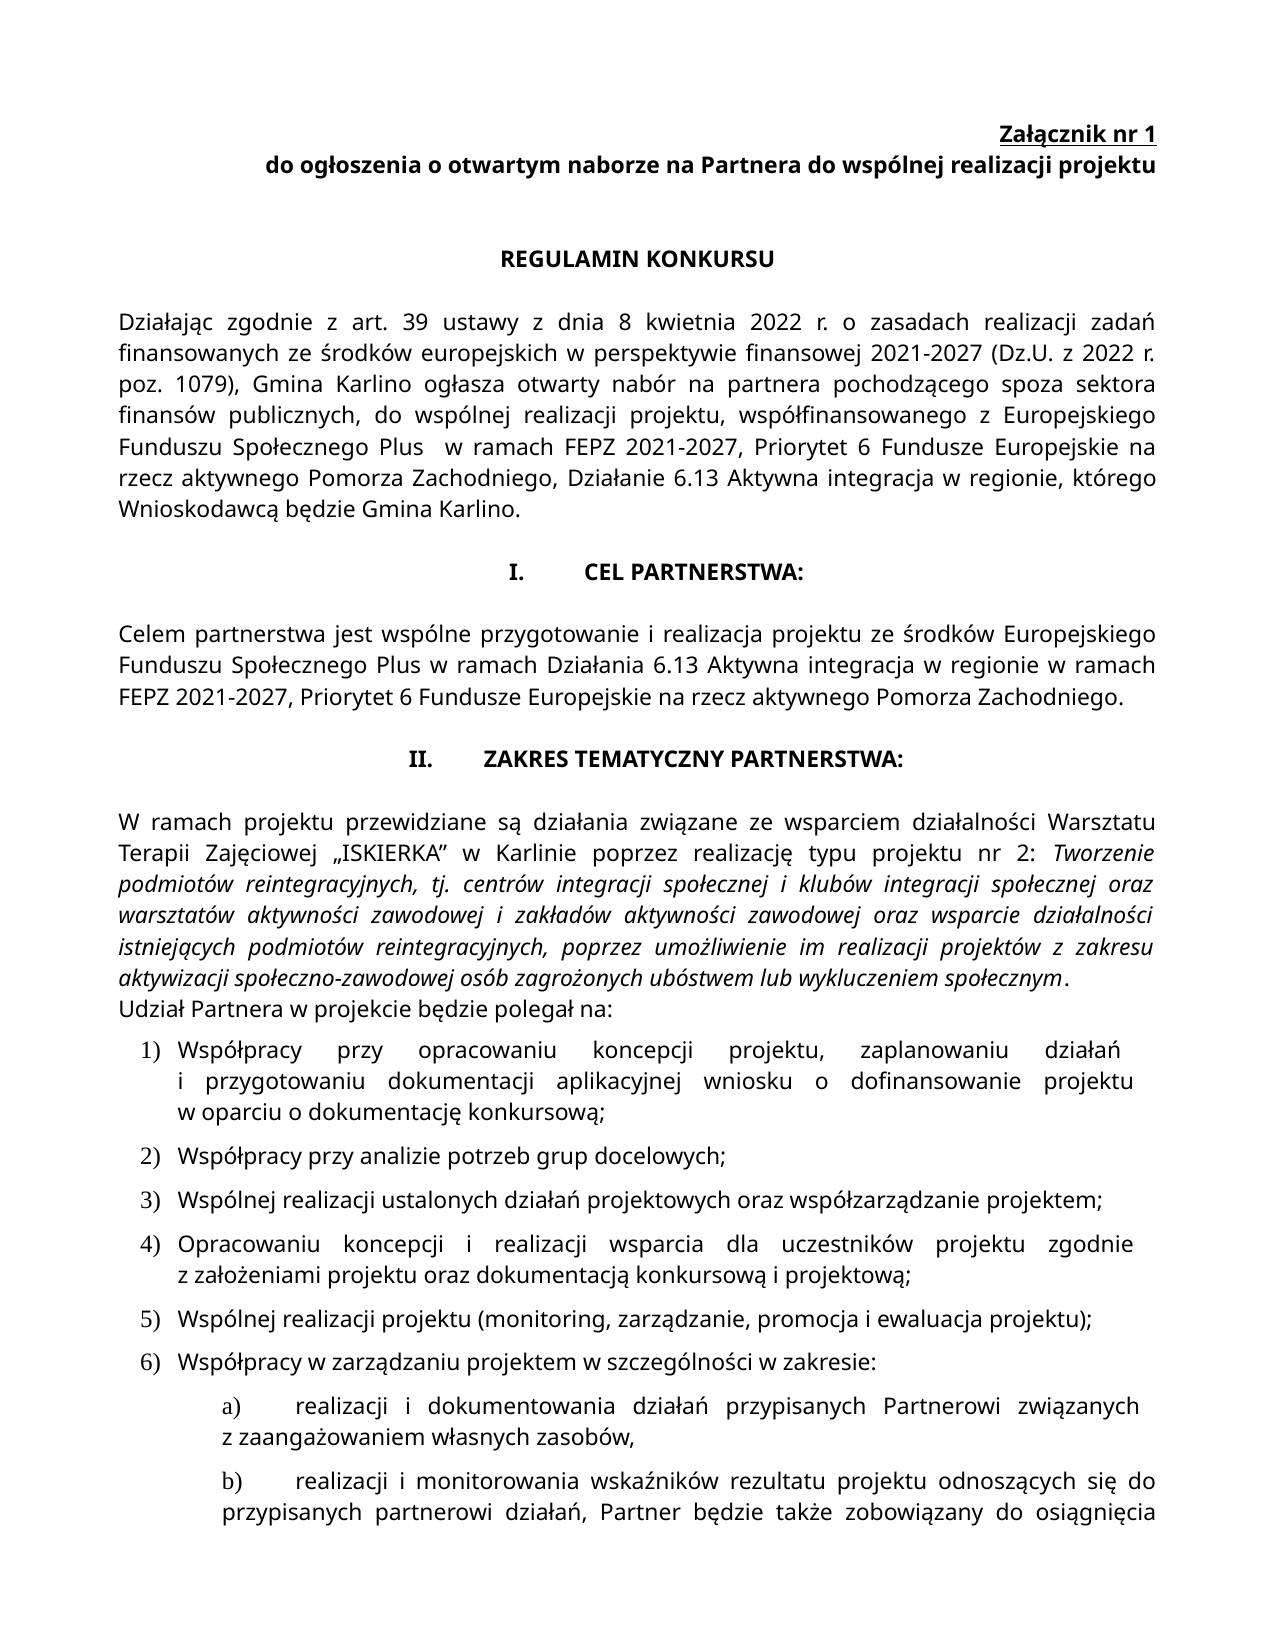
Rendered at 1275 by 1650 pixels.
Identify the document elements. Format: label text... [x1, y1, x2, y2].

text Załącznik nr 1 [118, 118, 1157, 149]
list Współpracy przy opracowaniu koncepcji projektu, zaplanowaniu działań i przygotowaniu dokumentacji aplikacyjnej wniosku o dofinansowanie projektu w oparciu o dokumentację konkursową; [140, 1034, 1157, 1127]
list realizacji i monitorowania wskaźników rezultatu projektu odnoszących się do przypisanych partnerowi działań, Partner będzie także zobowiązany do osiągnięcia [222, 1465, 1157, 1527]
text Działając zgodnie z art. 39 ustawy z dnia 8 kwietnia 2022 r. o zasadach realizacji zadań finansowanych ze środków europejskich w perspektywie finansowej 2021-2027 (Dz.U. z 2022 r. poz. 1079), Gmina Karlino ogłasza otwarty nabór na partnera pochodzącego spoza sektora finansów publicznych, do wspólnej realizacji projektu, współfinansowanego z Europejskiego Funduszu Społecznego Plus w ramach FEPZ 2021-2027, Priorytet 6 Fundusze Europejskie na rzecz aktywnego Pomorza Zachodniego, Działanie 6.13 Aktywna integracja w regionie, którego Wnioskodawcą będzie Gmina Karlino. [118, 306, 1157, 524]
list Współpracy przy analizie potrzeb grup docelowych; [140, 1140, 1157, 1171]
list Wspólnej realizacji projektu (monitoring, zarządzanie, promocja i ewaluacja projektu); [140, 1302, 1157, 1334]
text REGULAMIN KONKURSU [118, 243, 1157, 274]
list CEL PARTNERSTWA: [156, 556, 1157, 587]
text Udział Partnera w projekcie będzie polegał na: [118, 993, 1157, 1024]
text W ramach projektu przewidziane są działania związane ze wsparciem działalności Warsztatu Terapii Zajęciowej „ISKIERKA” w Karlinie poprzez realizację typu projektu nr 2: Tworzenie podmiotów reintegracyjnych, tj. centrów integracji społecznej i klubów integracji społecznej oraz warsztatów aktywności zawodowej i zakładów aktywności zawodowej oraz wsparcie działalności istniejących podmiotów reintegracyjnych, poprzez umożliwienie im realizacji projektów z zakresu aktywizacji społeczno-zawodowej osób zagrożonych ubóstwem lub wykluczeniem społecznym. [118, 806, 1157, 993]
list Współpracy w zarządzaniu projektem w szczególności w zakresie: [140, 1346, 1157, 1377]
text do ogłoszenia o otwartym naborze na Partnera do wspólnej realizacji projektu [118, 149, 1157, 181]
list realizacji i dokumentowania działań przypisanych Partnerowi związanych z zaangażowaniem własnych zasobów, [222, 1390, 1157, 1452]
text Celem partnerstwa jest wspólne przygotowanie i realizacja projektu ze środków Europejskiego Funduszu Społecznego Plus w ramach Działania 6.13 Aktywna integracja w regionie w ramach FEPZ 2021-2027, Priorytet 6 Fundusze Europejskie na rzecz aktywnego Pomorza Zachodniego. [118, 618, 1157, 712]
list Wspólnej realizacji ustalonych działań projektowych oraz współzarządzanie projektem; [140, 1184, 1157, 1215]
list Opracowaniu koncepcji i realizacji wsparcia dla uczestników projektu zgodnie z założeniami projektu oraz dokumentacją konkursową i projektową; [140, 1227, 1157, 1290]
list ZAKRES TEMATYCZNY PARTNERSTWA: [156, 743, 1157, 774]
